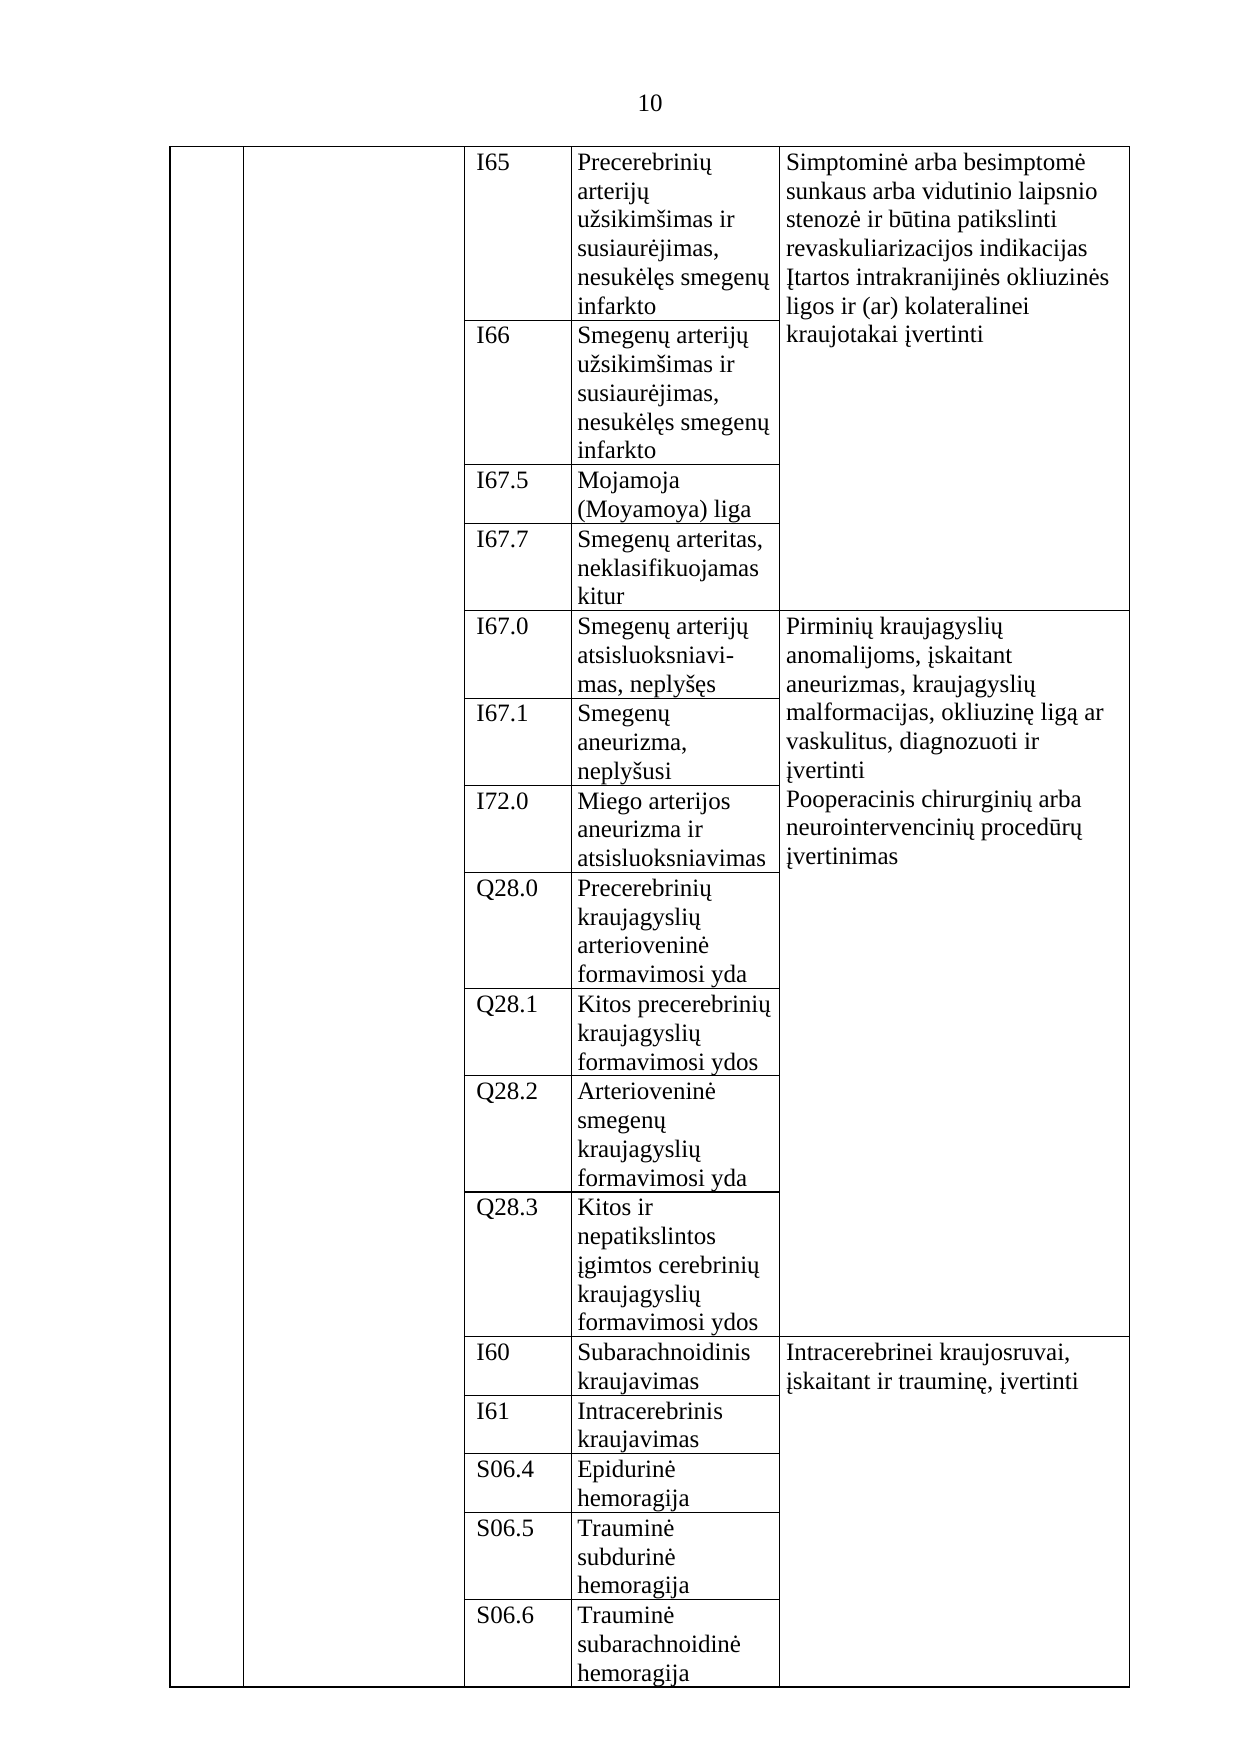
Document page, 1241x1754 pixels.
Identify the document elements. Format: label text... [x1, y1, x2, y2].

table_cell I67.0 [465, 611, 571, 697]
table_cell Simptominė arba besimptomė sunkaus arba vidutinio laipsnio stenozė ir būtina patikslinti revaskuliarizacijos indikacijas Įtartos intrakranijinės okliuzinės ligos ir (ar) kolateralinei kraujotakai įvertinti [780, 147, 1129, 610]
table_cell Trauminė subdurinė hemoragija [572, 1513, 779, 1599]
table_cell Smegenų arteritas, neklasifikuojamas kitur [572, 524, 779, 610]
table_cell Kitos ir nepatikslintos įgimtos cerebrinių kraujagyslių formavimosi ydos [572, 1193, 779, 1336]
table_cell I67.7 [465, 524, 571, 610]
table_cell Q28.1 [465, 989, 571, 1075]
table_cell Intracerebrinei kraujosruvai, įskaitant ir trauminę, įvertinti [780, 1337, 1129, 1686]
table_cell S06.5 [465, 1513, 571, 1599]
table_cell I60 [465, 1337, 571, 1395]
table_cell Smegenų arterijų užsikimšimas ir susiaurėjimas, nesukėlęs smegenų infarkto [572, 321, 779, 464]
table_cell S06.6 [465, 1600, 571, 1686]
table_cell Smegenų arterijų atsisluoksniavi-mas, neplyšęs [572, 611, 779, 697]
table_cell Smegenų aneurizma, neplyšusi [572, 699, 779, 785]
table_cell Q28.3 [465, 1193, 571, 1336]
table_cell Precerebrinių arterijų užsikimšimas ir susiaurėjimas, nesukėlęs smegenų infarkto [572, 147, 779, 319]
table_cell Intracerebrinis kraujavimas [572, 1396, 779, 1453]
table_cell I61 [465, 1396, 571, 1453]
table_cell I67.1 [465, 699, 571, 785]
table_cell Trauminė subarachnoidinė hemoragija [572, 1600, 779, 1686]
table_cell Q28.2 [465, 1076, 571, 1191]
table_cell I65 [465, 147, 571, 319]
table_cell Epidurinė hemoragija [572, 1454, 779, 1512]
table_cell [244, 147, 464, 1686]
table_cell Subarachnoidinis kraujavimas [572, 1337, 779, 1395]
table_cell S06.4 [465, 1454, 571, 1512]
table_cell Miego arterijos aneurizma ir atsisluoksniavimas [572, 786, 779, 872]
table_cell Precerebrinių kraujagyslių arterioveninė formavimosi yda [572, 873, 779, 988]
table_cell I66 [465, 321, 571, 464]
table_cell I67.5 [465, 465, 571, 523]
table_cell Arterioveninė smegenų kraujagyslių formavimosi yda [572, 1076, 779, 1191]
table_cell Pirminių kraujagyslių anomalijoms, įskaitant aneurizmas, kraujagyslių malformacijas, okliuzinę ligą ar vaskulitus, diagnozuoti ir įvertinti Pooperacinis chirurginių arba neurointervencinių procedūrų įvertinimas [780, 611, 1129, 1336]
table_cell [171, 147, 243, 1686]
table_cell I72.0 [465, 786, 571, 872]
table_cell Kitos precerebrinių kraujagyslių formavimosi ydos [572, 989, 779, 1075]
table_cell Mojamoja (Moyamoya) liga [572, 465, 779, 523]
table_cell Q28.0 [465, 873, 571, 988]
